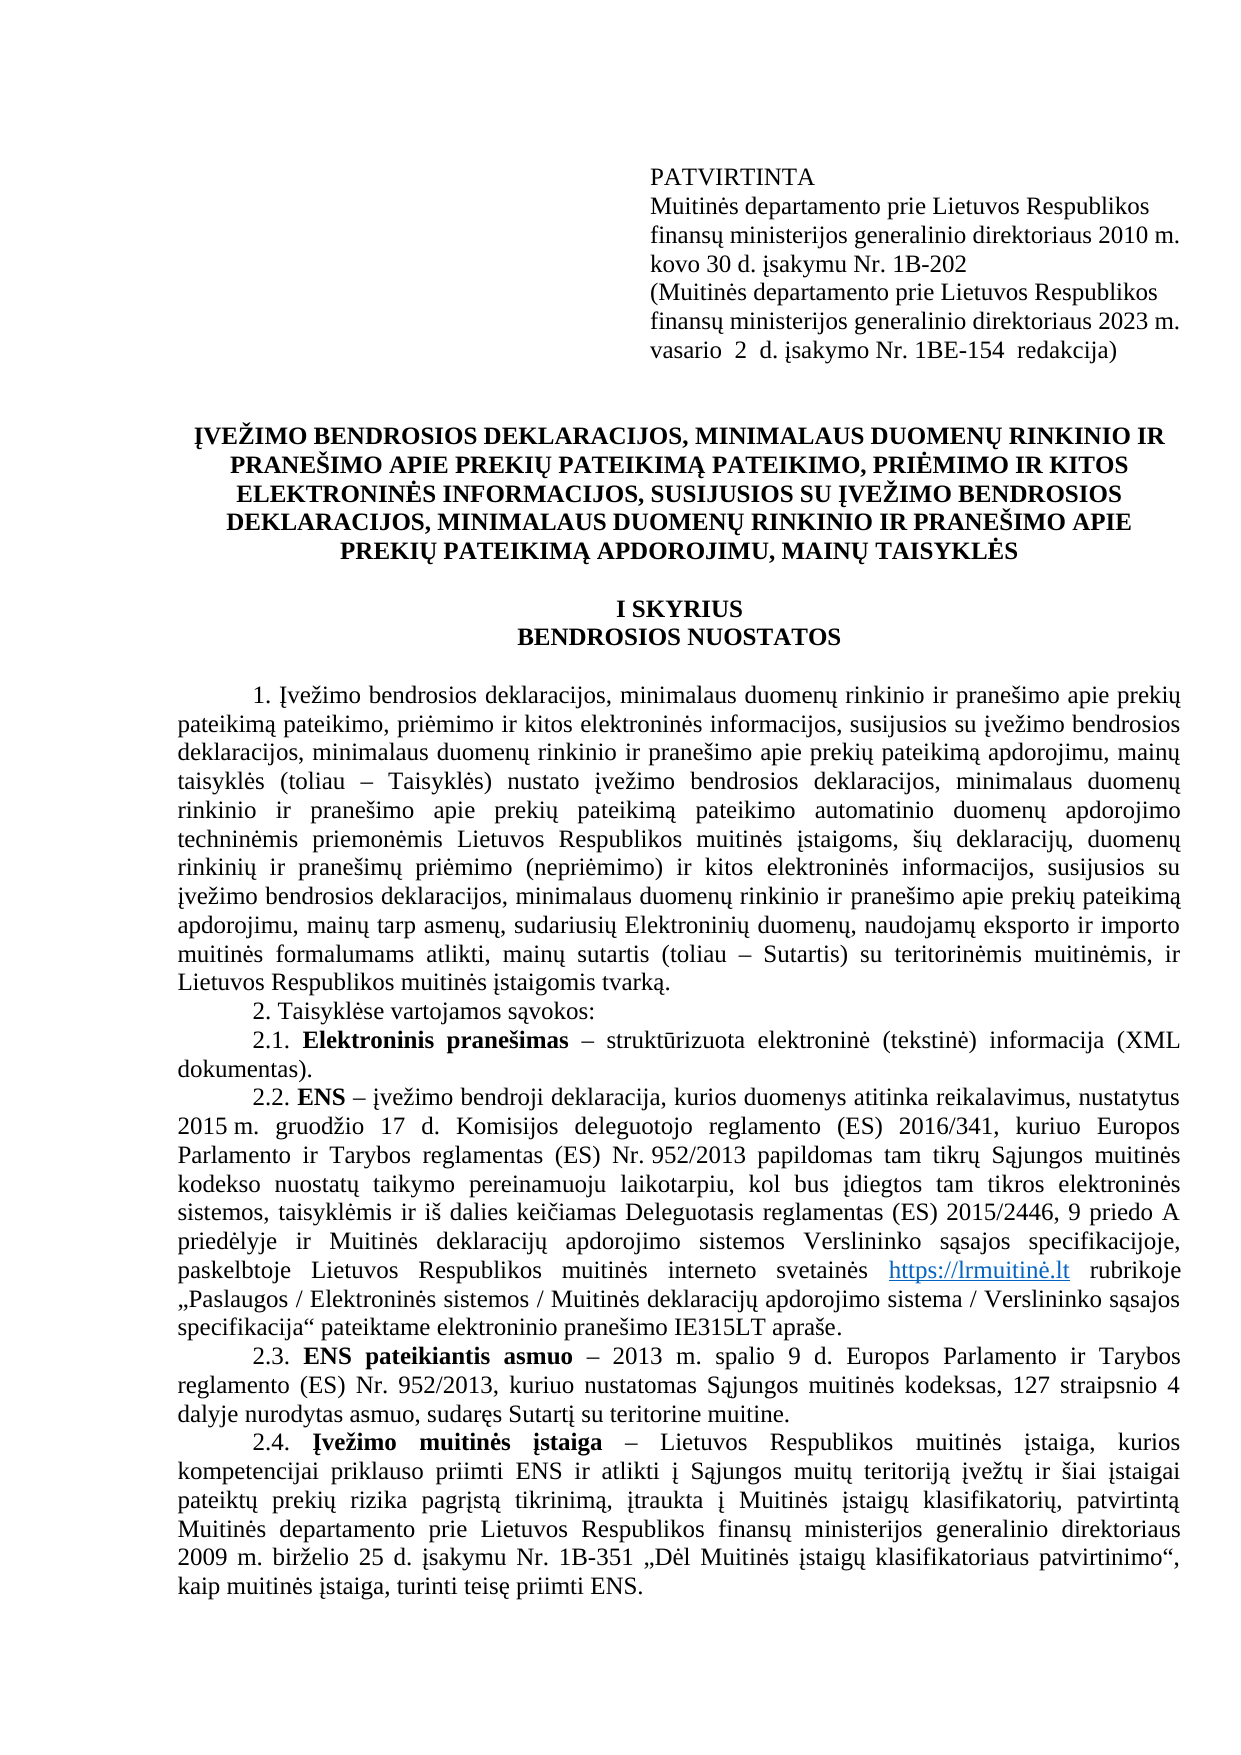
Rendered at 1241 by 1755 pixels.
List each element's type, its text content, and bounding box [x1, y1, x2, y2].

text finansų ministerijos generalinio direktoriaus 2023 m. [650, 306, 1181, 335]
text 2.4. Įvežimo muitinės įstaiga – Lietuvos Respublikos muitinės įstaiga, kurios kompetencijai priklauso priimti ENS ir atlikti į Sąjungos muitų teritoriją įvežtų ir šiai įstaigai pateiktų prekių rizika pagrįstą tikrinimą, įtraukta į Muitinės įstaigų klasifikatorių, patvirtintą Muitinės departamento prie Lietuvos Respublikos finansų ministerijos generalinio direktoriaus 2009 m. birželio 25 d. įsakymu Nr. 1B-351 „Dėl Muitinės įstaigų klasifikatoriaus patvirtinimo“, kaip muitinės įstaiga, turinti teisę priimti ENS. [177, 1427, 1181, 1600]
text kovo 30 d. įsakymu Nr. 1B-202 [650, 249, 1181, 277]
text finansų ministerijos generalinio direktoriaus 2010 m. [650, 220, 1181, 249]
text ĮVEŽIMO BENDROSIOS DEKLARACIJOS, MINIMALAUS DUOMENŲ RINKINIO IR PRANEŠIMO APIE PREKIŲ PATEIKIMĄ PATEIKIMO, PRIĖMIMO IR KITOS ELEKTRONINĖS INFORMACIJOS, SUSIJUSIOS SU ĮVEŽIMO BENDROSIOS DEKLARACIJOS, MINIMALAUS DUOMENŲ RINKINIO IR PRANEŠIMO APIE PREKIŲ PATEIKIMĄ APDOROJIMU, MAINŲ TAISYKLĖS [177, 421, 1181, 565]
text 1. Įvežimo bendrosios deklaracijos, minimalaus duomenų rinkinio ir pranešimo apie prekių pateikimą pateikimo, priėmimo ir kitos elektroninės informacijos, susijusios su įvežimo bendrosios deklaracijos, minimalaus duomenų rinkinio ir pranešimo apie prekių pateikimą apdorojimu, mainų taisyklės (toliau – Taisyklės) nustato įvežimo bendrosios deklaracijos, minimalaus duomenų rinkinio ir pranešimo apie prekių pateikimą pateikimo automatinio duomenų apdorojimo techninėmis priemonėmis Lietuvos Respublikos muitinės įstaigoms, šių deklaracijų, duomenų rinkinių ir pranešimų priėmimo (nepriėmimo) ir kitos elektroninės informacijos, susijusios su įvežimo bendrosios deklaracijos, minimalaus duomenų rinkinio ir pranešimo apie prekių pateikimą apdorojimu, mainų tarp asmenų, sudariusių Elektroninių duomenų, naudojamų eksporto ir importo muitinės formalumams atlikti, mainų sutartis (toliau – Sutartis) su teritorinėmis muitinėmis, ir Lietuvos Respublikos muitinės įstaigomis tvarką. [177, 680, 1181, 996]
text BENDROSIOS NUOSTATOS [177, 622, 1181, 651]
text Muitinės departamento prie Lietuvos Respublikos [650, 191, 1181, 220]
text 2.3. ENS pateikiantis asmuo – 2013 m. spalio 9 d. Europos Parlamento ir Tarybos reglamento (ES) Nr. 952/2013, kuriuo nustatomas Sąjungos muitinės kodeksas, 127 straipsnio 4 dalyje nurodytas asmuo, sudaręs Sutartį su teritorine muitine. [177, 1341, 1181, 1427]
text vasario 2 d. įsakymo Nr. 1BE-154 redakcija) [650, 335, 1181, 364]
text 2.2. ENS – įvežimo bendroji deklaracija, kurios duomenys atitinka reikalavimus, nustatytus 2015 m. gruodžio 17 d. Komisijos deleguotojo reglamento (ES) 2016/341, kuriuo Europos Parlamento ir Tarybos reglamentas (ES) Nr. 952/2013 papildomas tam tikrų Sąjungos muitinės kodekso nuostatų taikymo pereinamuoju laikotarpiu, kol bus įdiegtos tam tikros elektroninės sistemos, taisyklėmis ir iš dalies keičiamas Deleguotasis reglamentas (ES) 2015/2446, 9 priedo A priedėlyje ir Muitinės deklaracijų apdorojimo sistemos Verslininko sąsajos specifikacijoje, paskelbtoje Lietuvos Respublikos muitinės interneto svetainės https://lrmuitinė.lt rubrikoje „Paslaugos / Elektroninės sistemos / Muitinės deklaracijų apdorojimo sistema / Verslininko sąsajos specifikacija“ pateiktame elektroninio pranešimo IE315LT apraše. [177, 1082, 1181, 1341]
text 2.1. Elektroninis pranešimas – struktūrizuota elektroninė (tekstinė) informacija (XML dokumentas). [177, 1025, 1181, 1082]
text (Muitinės departamento prie Lietuvos Respublikos [650, 277, 1181, 306]
text I SKYRIUS [177, 594, 1181, 622]
text PATVIRTINTA [650, 162, 1181, 191]
text 2. Taisyklėse vartojamos sąvokos: [177, 996, 1181, 1025]
